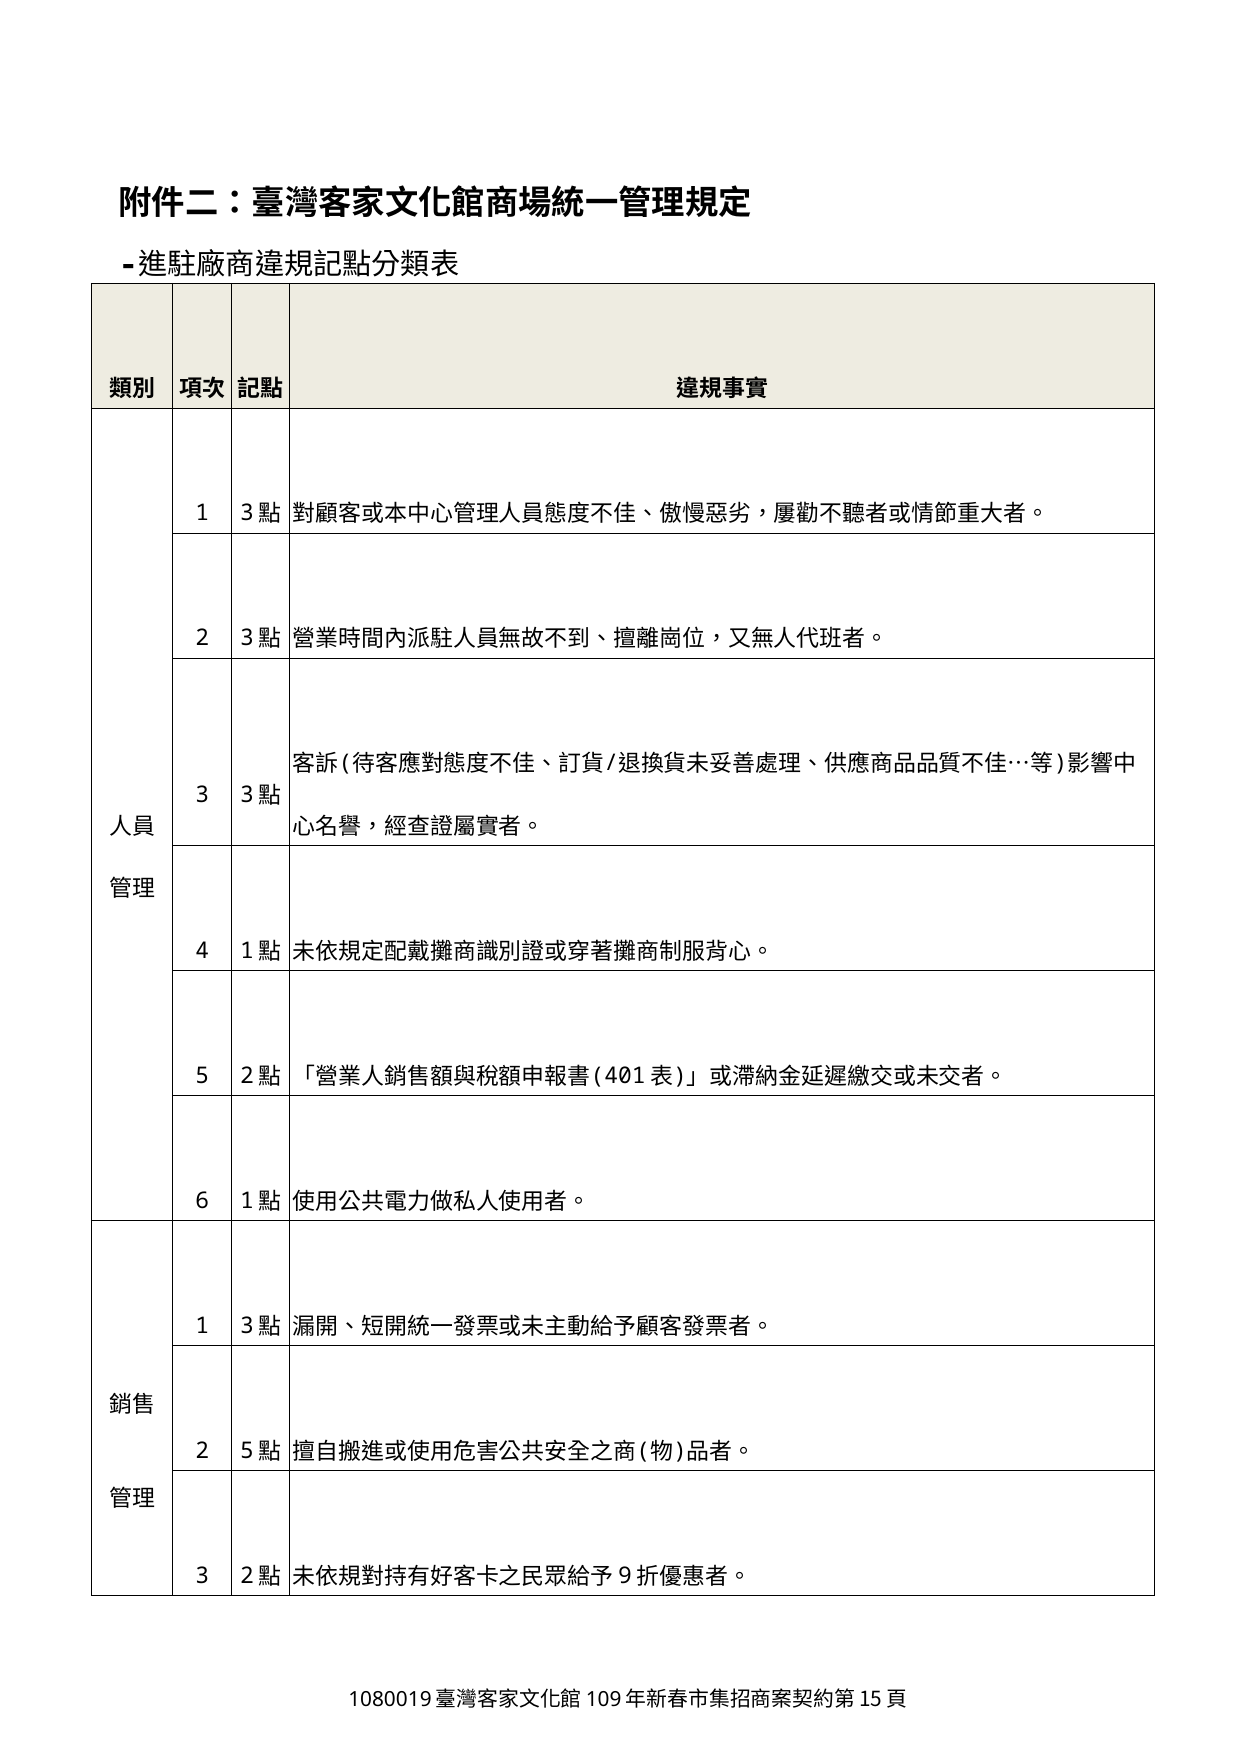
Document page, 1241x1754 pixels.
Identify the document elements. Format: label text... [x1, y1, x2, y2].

table_cell 5點 [232, 1346, 289, 1470]
table_cell 3點 [232, 534, 289, 658]
table_cell 6 [173, 1096, 231, 1220]
table_cell 2 [173, 534, 231, 658]
table_header 記點 [232, 284, 289, 408]
table_cell 擅自搬進或使用危害公共安全之商(物)品者。 [290, 1346, 1154, 1470]
table_cell 客訴(待客應對態度不佳、訂貨/退換貨未妥善處理、供應商品品質不佳…等)影響中心名譽，經查證屬實者。 [290, 659, 1154, 845]
table_cell 4 [173, 846, 231, 970]
text 附件二：臺灣客家文化館商場統一管理規定 [118, 158, 1137, 220]
table_cell 銷售 管理 [92, 1221, 172, 1595]
table_cell 1 [173, 1221, 231, 1345]
table_cell 3 [173, 659, 231, 845]
table_cell 2 [173, 1346, 231, 1470]
table_cell 「營業人銷售額與稅額申報書(401表)」或滯納金延遲繳交或未交者。 [290, 971, 1154, 1095]
table_cell 使用公共電力做私人使用者。 [290, 1096, 1154, 1220]
table_cell 3點 [232, 659, 289, 845]
table_cell 2點 [232, 971, 289, 1095]
table_cell 未依規對持有好客卡之民眾給予9折優惠者。 [290, 1471, 1154, 1595]
table_cell 對顧客或本中心管理人員態度不佳、傲慢惡劣，屢勸不聽者或情節重大者。 [290, 409, 1154, 533]
table_cell 漏開、短開統一發票或未主動給予顧客發票者。 [290, 1221, 1154, 1345]
table_header 違規事實 [290, 284, 1154, 408]
table_cell 1點 [232, 1096, 289, 1220]
table_cell 營業時間內派駐人員無故不到、擅離崗位，又無人代班者。 [290, 534, 1154, 658]
table_cell 3點 [232, 409, 289, 533]
table_header 類別 [92, 284, 172, 408]
table_cell 5 [173, 971, 231, 1095]
table_cell 人員管理 [92, 409, 172, 1220]
text -進駐廠商違規記點分類表 [118, 220, 1137, 283]
table_cell 3點 [232, 1221, 289, 1345]
table_header 項次 [173, 284, 231, 408]
table_cell 未依規定配戴攤商識別證或穿著攤商制服背心。 [290, 846, 1154, 970]
table_cell 3 [173, 1471, 231, 1595]
table_cell 1點 [232, 846, 289, 970]
table_cell 2點 [232, 1471, 289, 1595]
table_cell 1 [173, 409, 231, 533]
